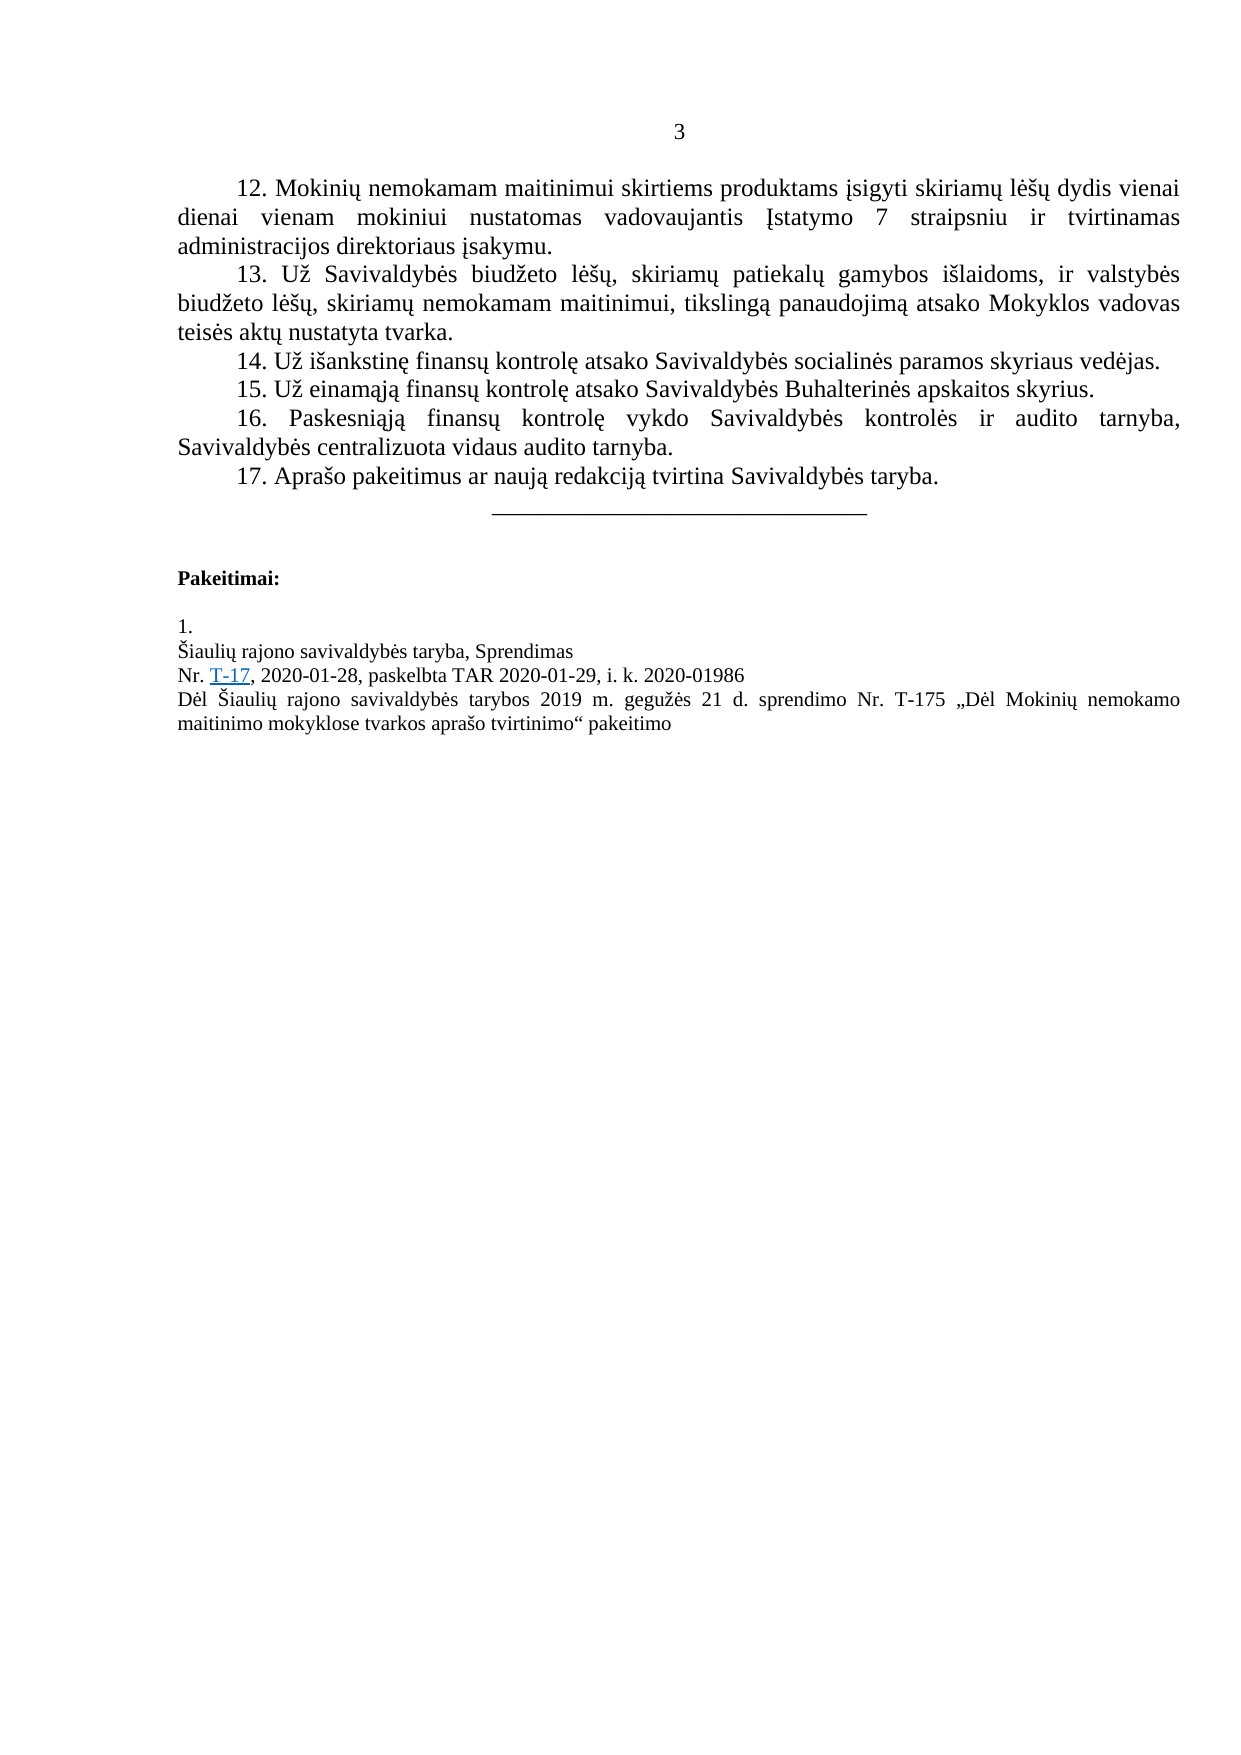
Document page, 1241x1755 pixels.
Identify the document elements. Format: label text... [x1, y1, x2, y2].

text 13. Už Savivaldybės biudžeto lėšų, skiriamų patiekalų gamybos išlaidoms, ir valstybės biudžeto lėšų, skiriamų nemokamam maitinimui, tikslingą panaudojimą atsako Mokyklos vadovas teisės aktų nustatyta tvarka. [177, 259, 1181, 346]
text 1. [177, 614, 1181, 638]
text ______________________________ [177, 489, 1181, 518]
text Šiaulių rajono savivaldybės taryba, Sprendimas [177, 638, 1181, 663]
text Dėl Šiaulių rajono savivaldybės tarybos 2019 m. gegužės 21 d. sprendimo Nr. T-175 „Dėl Mokinių nemokamo maitinimo mokyklose tvarkos aprašo tvirtinimo“ pakeitimo [177, 687, 1181, 735]
text Pakeitimai: [177, 566, 1181, 590]
text 14. Už išankstinę finansų kontrolę atsako Savivaldybės socialinės paramos skyriaus vedėjas. [177, 346, 1181, 374]
text 16. Paskesniąją finansų kontrolę vykdo Savivaldybės kontrolės ir audito tarnyba, Savivaldybės centralizuota vidaus audito tarnyba. [177, 403, 1181, 461]
text 12. Mokinių nemokamam maitinimui skirtiems produktams įsigyti skiriamų lėšų dydis vienai dienai vienam mokiniui nustatomas vadovaujantis Įstatymo 7 straipsniu ir tvirtinamas administracijos direktoriaus įsakymu. [177, 173, 1181, 259]
text 15. Už einamąją finansų kontrolę atsako Savivaldybės Buhalterinės apskaitos skyrius. [177, 374, 1181, 403]
text Nr. T-17, 2020-01-28, paskelbta TAR 2020-01-29, i. k. 2020-01986 [177, 663, 1181, 687]
text 17. Aprašo pakeitimus ar naują redakciją tvirtina Savivaldybės taryba. [177, 461, 1181, 489]
